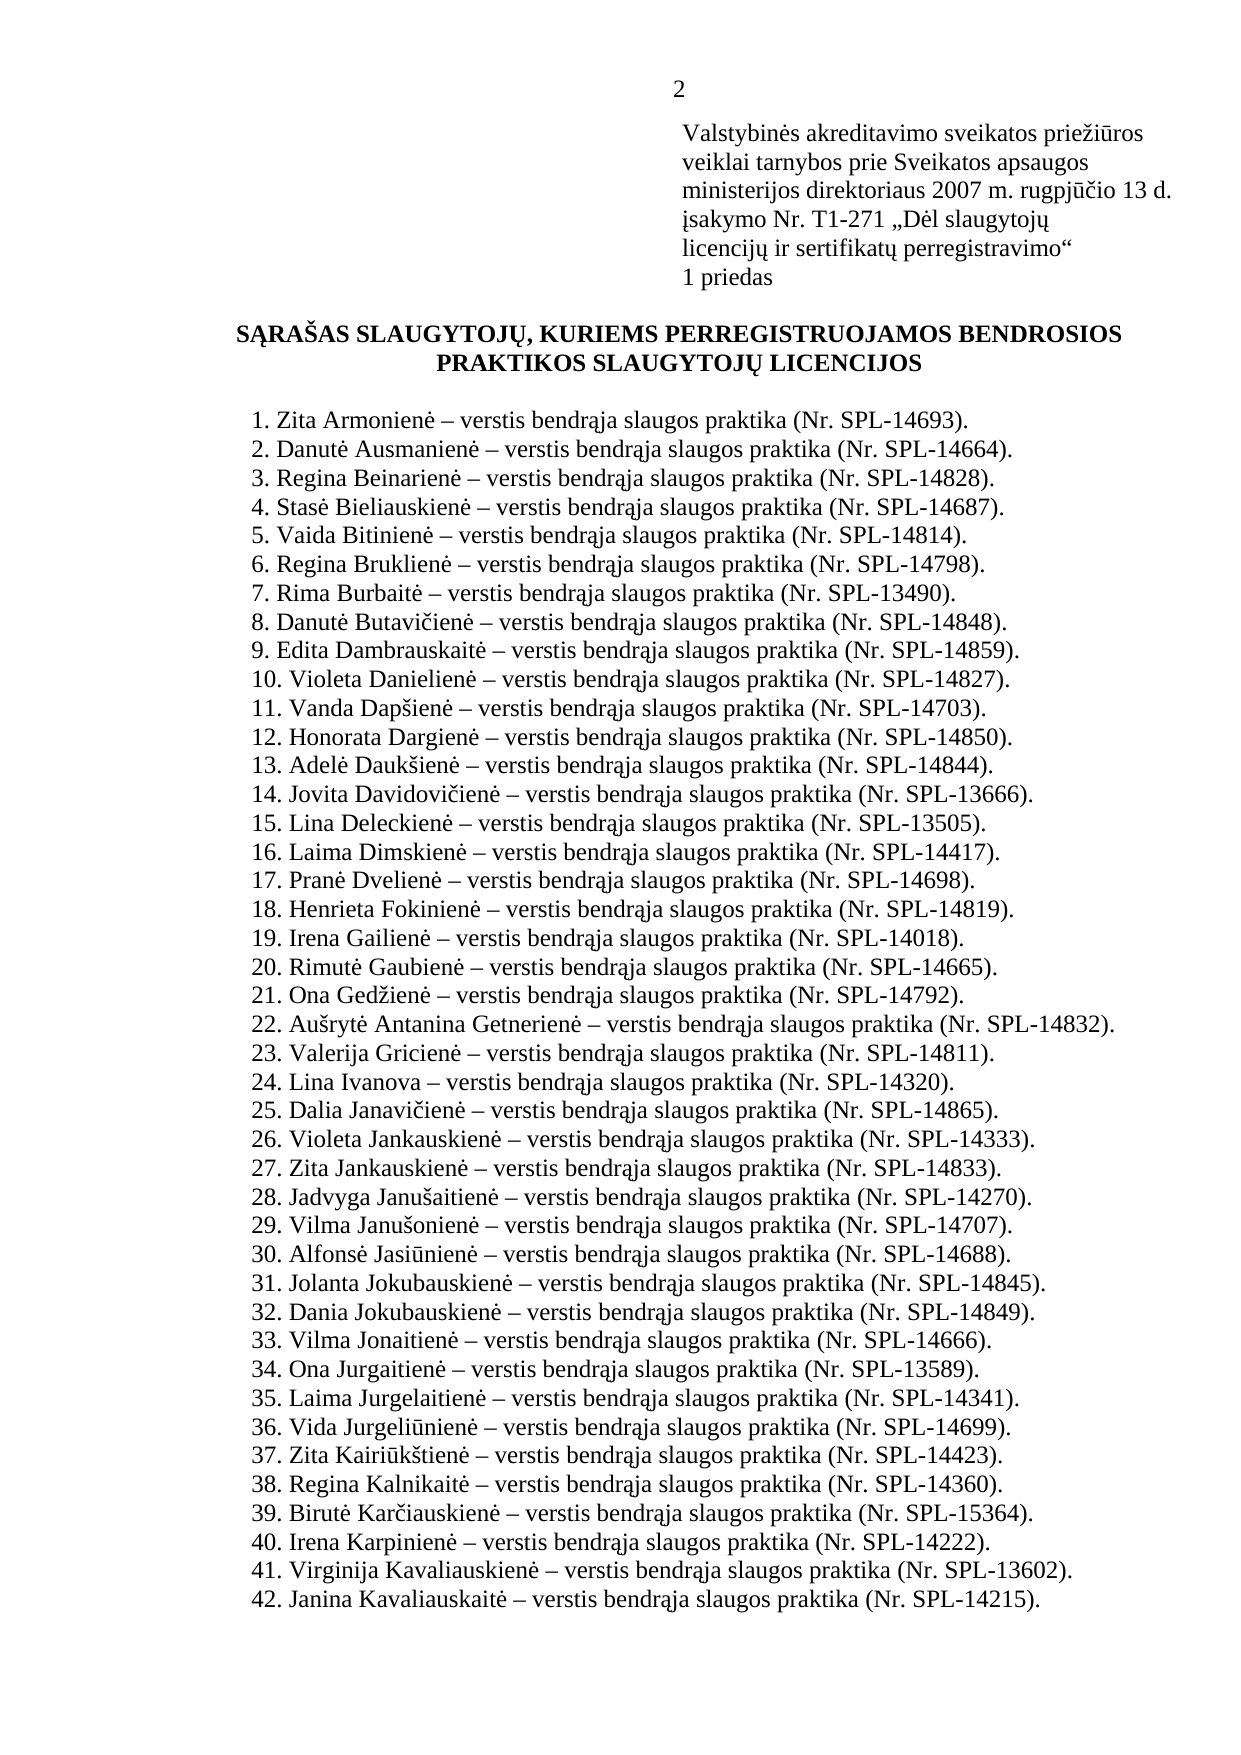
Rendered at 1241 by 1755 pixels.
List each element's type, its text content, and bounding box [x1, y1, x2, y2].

text 33. Vilma Jonaitienė – verstis bendrąja slaugos praktika (Nr. SPL-14666). [177, 1326, 1181, 1354]
text 21. Ona Gedžienė – verstis bendrąja slaugos praktika (Nr. SPL-14792). [177, 981, 1181, 1009]
text 6. Regina Bruklienė – verstis bendrąja slaugos praktika (Nr. SPL-14798). [177, 549, 1181, 578]
text licencijų ir sertifikatų perregistravimo“ [177, 233, 1181, 262]
text 29. Vilma Janušonienė – verstis bendrąja slaugos praktika (Nr. SPL-14707). [177, 1211, 1181, 1239]
text 20. Rimutė Gaubienė – verstis bendrąja slaugos praktika (Nr. SPL-14665). [177, 952, 1181, 981]
text 30. Alfonsė Jasiūnienė – verstis bendrąja slaugos praktika (Nr. SPL-14688). [177, 1239, 1181, 1268]
text 14. Jovita Davidovičienė – verstis bendrąja slaugos praktika (Nr. SPL-13666). [177, 779, 1181, 808]
text Valstybinės akreditavimo sveikatos priežiūros [177, 118, 1181, 147]
text 23. Valerija Gricienė – verstis bendrąja slaugos praktika (Nr. SPL-14811). [177, 1038, 1181, 1067]
text 3. Regina Beinarienė – verstis bendrąja slaugos praktika (Nr. SPL-14828). [177, 463, 1181, 492]
text ministerijos direktoriaus 2007 m. rugpjūčio 13 d. [177, 176, 1181, 204]
text 39. Birutė Karčiauskienė – verstis bendrąja slaugos praktika (Nr. SPL-15364). [177, 1498, 1181, 1527]
text 10. Violeta Danielienė – verstis bendrąja slaugos praktika (Nr. SPL-14827). [177, 664, 1181, 693]
text 22. Aušrytė Antanina Getnerienė – verstis bendrąja slaugos praktika (Nr. SPL-14832). [177, 1009, 1181, 1038]
text 36. Vida Jurgeliūnienė – verstis bendrąja slaugos praktika (Nr. SPL-14699). [177, 1412, 1181, 1441]
text 35. Laima Jurgelaitienė – verstis bendrąja slaugos praktika (Nr. SPL-14341). [177, 1383, 1181, 1412]
text 42. Janina Kavaliauskaitė – verstis bendrąja slaugos praktika (Nr. SPL-14215). [177, 1584, 1181, 1613]
text 25. Dalia Janavičienė – verstis bendrąja slaugos praktika (Nr. SPL-14865). [177, 1096, 1181, 1124]
text 11. Vanda Dapšienė – verstis bendrąja slaugos praktika (Nr. SPL-14703). [177, 693, 1181, 722]
text 1. Zita Armonienė – verstis bendrąja slaugos praktika (Nr. SPL-14693). [177, 406, 1181, 434]
text 5. Vaida Bitinienė – verstis bendrąja slaugos praktika (Nr. SPL-14814). [177, 521, 1181, 549]
text 24. Lina Ivanova – verstis bendrąja slaugos praktika (Nr. SPL-14320). [177, 1067, 1181, 1096]
text 1 priedas [177, 262, 1181, 291]
text 40. Irena Karpinienė – verstis bendrąja slaugos praktika (Nr. SPL-14222). [177, 1527, 1181, 1556]
text 2. Danutė Ausmanienė – verstis bendrąja slaugos praktika (Nr. SPL-14664). [177, 434, 1181, 463]
text 8. Danutė Butavičienė – verstis bendrąja slaugos praktika (Nr. SPL-14848). [177, 607, 1181, 636]
text 32. Dania Jokubauskienė – verstis bendrąja slaugos praktika (Nr. SPL-14849). [177, 1297, 1181, 1326]
text 13. Adelė Daukšienė – verstis bendrąja slaugos praktika (Nr. SPL-14844). [177, 751, 1181, 779]
text 41. Virginija Kavaliauskienė – verstis bendrąja slaugos praktika (Nr. SPL-13602). [177, 1556, 1181, 1584]
text SĄRAŠAS SLAUGYTOJŲ, KURIEMS PERREGISTRUOJAMOS BENDROSIOS PRAKTIKOS SLAUGYTOJŲ LICENCIJOS [177, 319, 1181, 377]
text 17. Pranė Dvelienė – verstis bendrąja slaugos praktika (Nr. SPL-14698). [177, 866, 1181, 894]
text veiklai tarnybos prie Sveikatos apsaugos [177, 147, 1181, 176]
text 37. Zita Kairiūkštienė – verstis bendrąja slaugos praktika (Nr. SPL-14423). [177, 1441, 1181, 1469]
text 16. Laima Dimskienė – verstis bendrąja slaugos praktika (Nr. SPL-14417). [177, 837, 1181, 866]
text 34. Ona Jurgaitienė – verstis bendrąja slaugos praktika (Nr. SPL-13589). [177, 1354, 1181, 1383]
text įsakymo Nr. T1-271 „Dėl slaugytojų [177, 204, 1181, 233]
text 15. Lina Deleckienė – verstis bendrąja slaugos praktika (Nr. SPL-13505). [177, 808, 1181, 837]
text 18. Henrieta Fokinienė – verstis bendrąja slaugos praktika (Nr. SPL-14819). [177, 894, 1181, 923]
text 27. Zita Jankauskienė – verstis bendrąja slaugos praktika (Nr. SPL-14833). [177, 1153, 1181, 1182]
text 12. Honorata Dargienė – verstis bendrąja slaugos praktika (Nr. SPL-14850). [177, 722, 1181, 751]
text 28. Jadvyga Janušaitienė – verstis bendrąja slaugos praktika (Nr. SPL-14270). [177, 1182, 1181, 1211]
text 38. Regina Kalnikaitė – verstis bendrąja slaugos praktika (Nr. SPL-14360). [177, 1469, 1181, 1498]
text 31. Jolanta Jokubauskienė – verstis bendrąja slaugos praktika (Nr. SPL-14845). [177, 1268, 1181, 1297]
text 7. Rima Burbaitė – verstis bendrąja slaugos praktika (Nr. SPL-13490). [177, 578, 1181, 607]
text 19. Irena Gailienė – verstis bendrąja slaugos praktika (Nr. SPL-14018). [177, 923, 1181, 952]
text 26. Violeta Jankauskienė – verstis bendrąja slaugos praktika (Nr. SPL-14333). [177, 1124, 1181, 1153]
text 4. Stasė Bieliauskienė – verstis bendrąja slaugos praktika (Nr. SPL-14687). [177, 492, 1181, 521]
text 9. Edita Dambrauskaitė – verstis bendrąja slaugos praktika (Nr. SPL-14859). [177, 636, 1181, 664]
